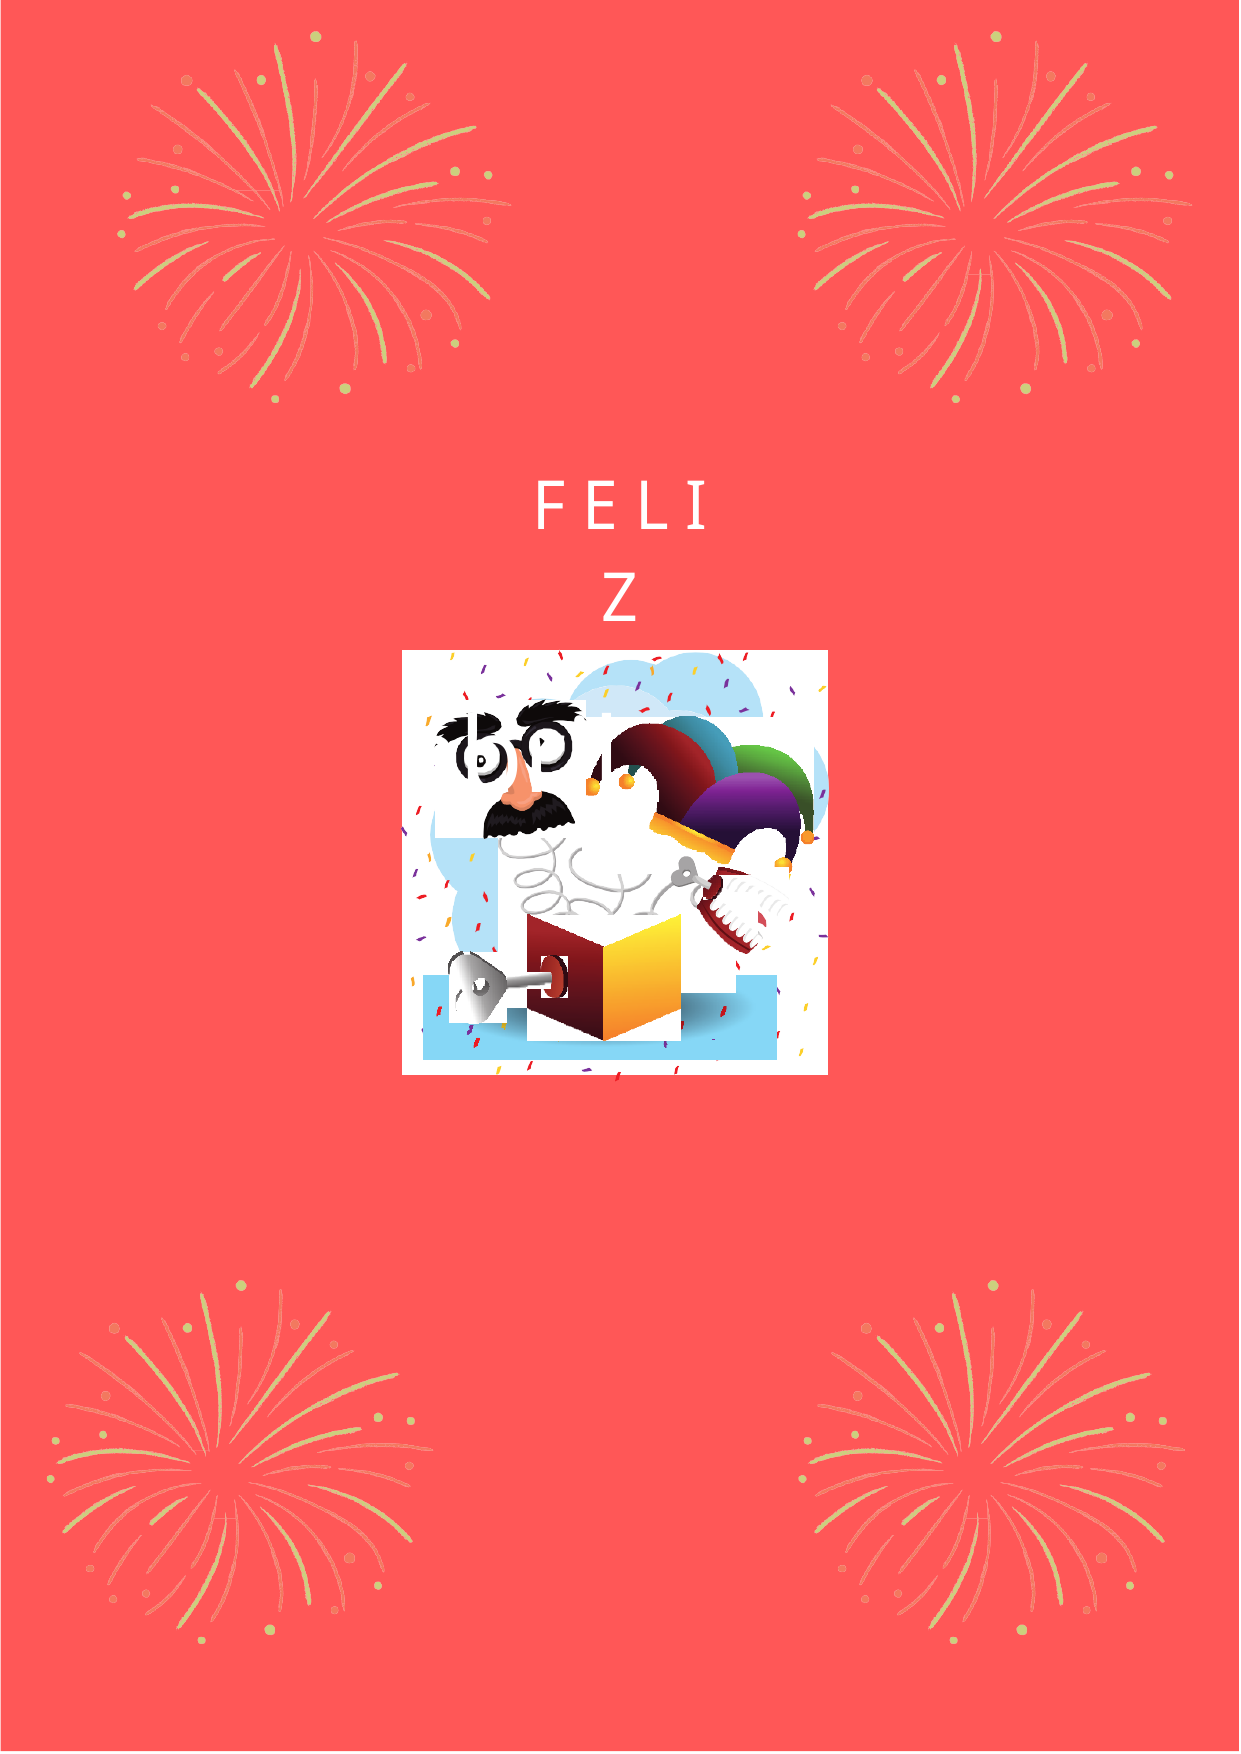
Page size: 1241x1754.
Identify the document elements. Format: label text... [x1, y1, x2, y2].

picture [46, 1280, 434, 1644]
picture [401, 649, 829, 1075]
text F E L I Z [509, 457, 730, 641]
picture [798, 1280, 1185, 1644]
picture [117, 31, 512, 403]
picture [797, 31, 1193, 403]
